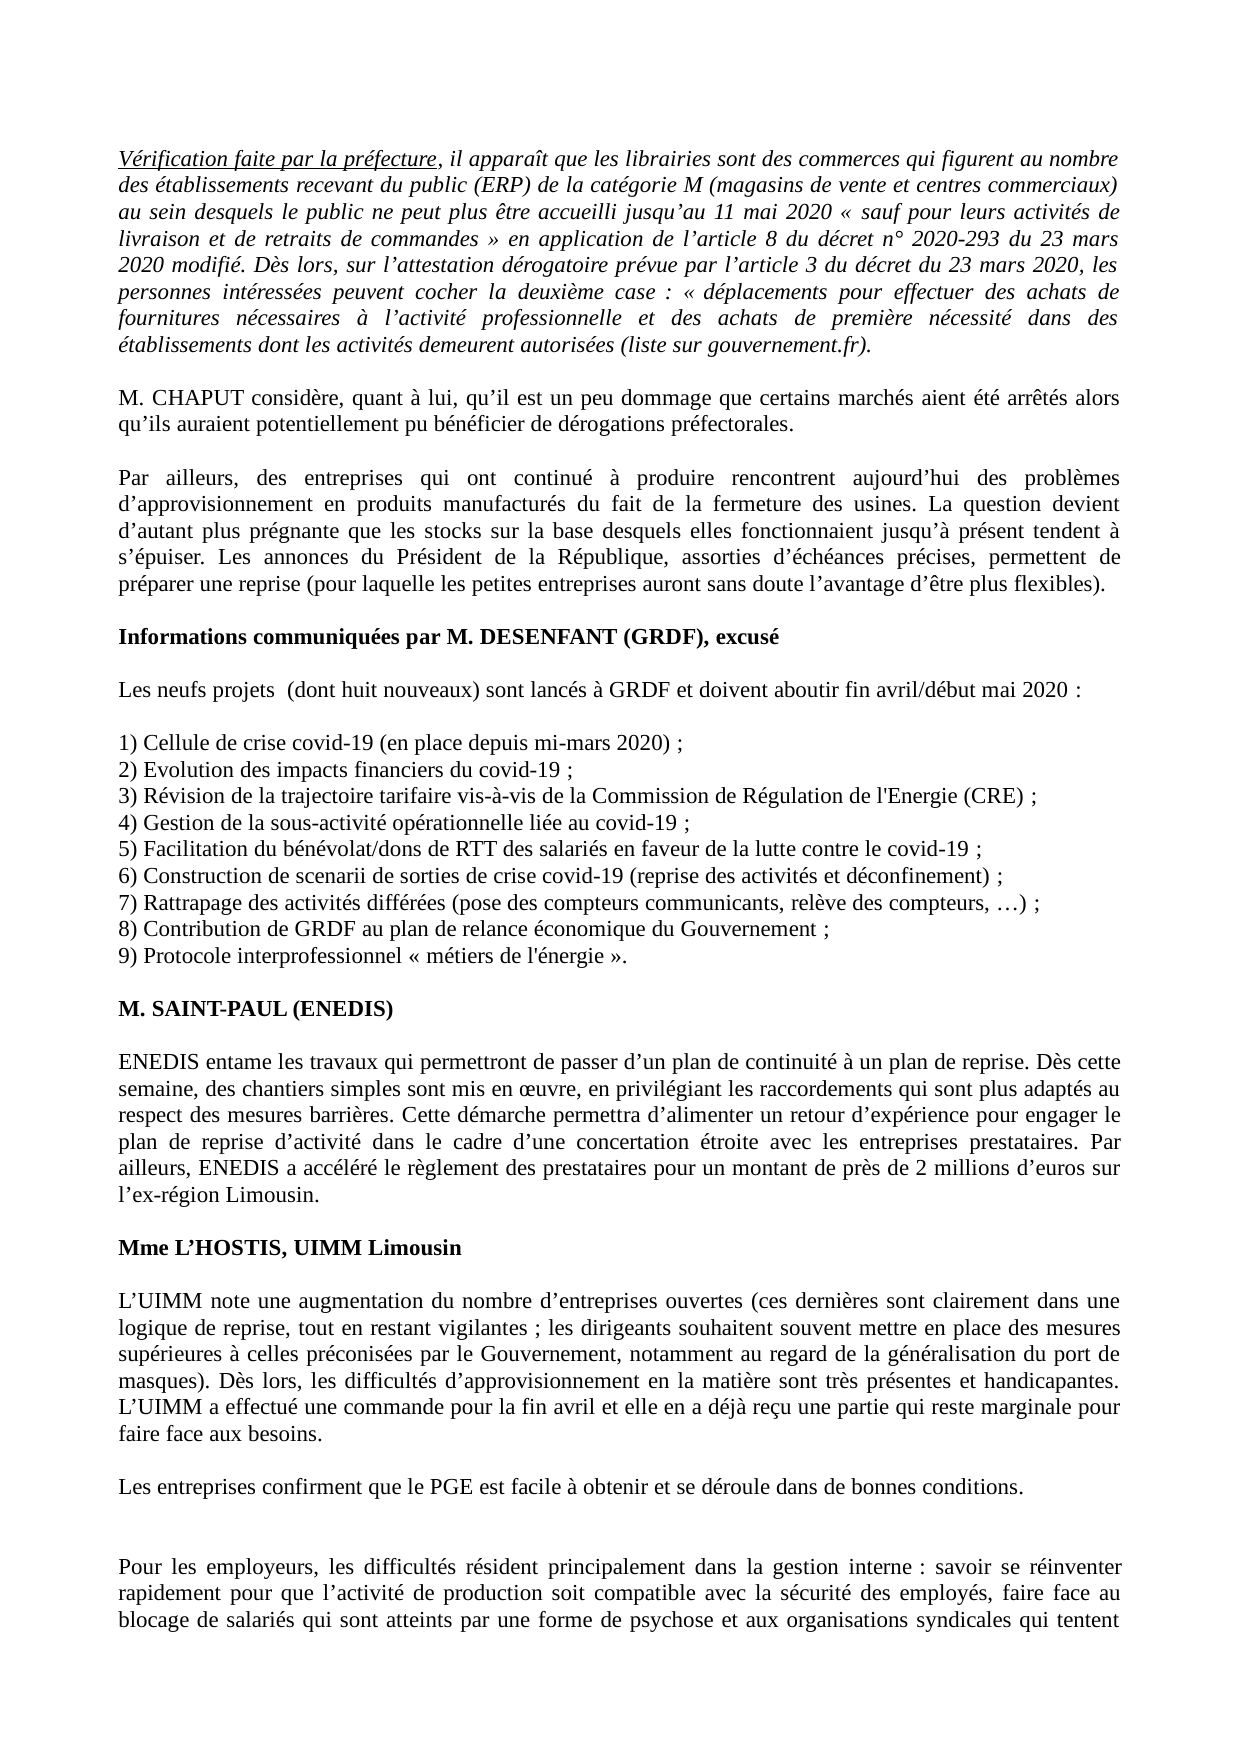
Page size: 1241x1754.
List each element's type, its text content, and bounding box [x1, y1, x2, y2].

text L’UIMM note une augmentation du nombre d’entreprises ouvertes (ces dernières sont clairement dans une logique de reprise, tout en restant vigilantes ; les dirigeants souhaitent souvent mettre en place des mesures supérieures à celles préconisées par le Gouvernement, notamment au regard de la généralisation du port de masques). Dès lors, les difficultés d’approvisionnement en la matière sont très présentes et handicapantes. L’UIMM a effectué une commande pour la fin avril et elle en a déjà reçu une partie qui reste marginale pour faire face aux besoins. [118, 1287, 1122, 1446]
text 2) Evolution des impacts financiers du covid-19 ; [118, 756, 1122, 782]
text 4) Gestion de la sous-activité opérationnelle liée au covid-19 ; [118, 809, 1122, 835]
text 8) Contribution de GRDF au plan de relance économique du Gouvernement ; [118, 915, 1122, 942]
text Par ailleurs, des entreprises qui ont continué à produire rencontrent aujourd’hui des problèmes d’approvisionnement en produits manufacturés du fait de la fermeture des usines. La question devient d’autant plus prégnante que les stocks sur la base desquels elles fonctionnaient jusqu’à présent tendent à s’épuiser. Les annonces du Président de la République, assorties d’échéances précises, permettent de préparer une reprise (pour laquelle les petites entreprises auront sans doute l’avantage d’être plus flexibles). [118, 463, 1122, 596]
text Vérification faite par la préfecture, il apparaît que les librairies sont des commerces qui figurent au nombre des établissements recevant du public (ERP) de la catégorie M (magasins de vente et centres commerciaux) au sein desquels le public ne peut plus être accueilli jusqu’au 11 mai 2020 « sauf pour leurs activités de livraison et de retraits de commandes » en application de l’article 8 du décret n° 2020-293 du 23 mars 2020 modifié. Dès lors, sur l’attestation dérogatoire prévue par l’article 3 du décret du 23 mars 2020, les personnes intéressées peuvent cocher la deuxième case : « déplacements pour effectuer des achats de fournitures nécessaires à l’activité professionnelle et des achats de première nécessité dans des établissements dont les activités demeurent autorisées (liste sur gouvernement.fr). [118, 145, 1122, 357]
text Les neufs projets (dont huit nouveaux) sont lancés à GRDF et doivent aboutir fin avril/début mai 2020 : [118, 676, 1122, 702]
text M. CHAPUT considère, quant à lui, qu’il est un peu dommage que certains marchés aient été arrêtés alors qu’ils auraient potentiellement pu bénéficier de dérogations préfectorales. [118, 384, 1122, 437]
text Pour les employeurs, les difficultés résident principalement dans la gestion interne : savoir se réinventer rapidement pour que l’activité de production soit compatible avec la sécurité des employés, faire face au blocage de salariés qui sont atteints par une forme de psychose et aux organisations syndicales qui tentent [118, 1552, 1122, 1632]
text 1) Cellule de crise covid-19 (en place depuis mi-mars 2020) ; [118, 729, 1122, 756]
text Les entreprises confirment que le PGE est facile à obtenir et se déroule dans de bonnes conditions. [118, 1473, 1122, 1499]
text Informations communiquées par M. DESENFANT (GRDF), excusé [118, 623, 1122, 649]
text Mme L’HOSTIS, UIMM Limousin [118, 1234, 1122, 1260]
text M. SAINT-PAUL (ENEDIS) [118, 995, 1122, 1021]
text 9) Protocole interprofessionnel « métiers de l'énergie ». [118, 942, 1122, 968]
text ENEDIS entame les travaux qui permettront de passer d’un plan de continuité à un plan de reprise. Dès cette semaine, des chantiers simples sont mis en œuvre, en privilégiant les raccordements qui sont plus adaptés au respect des mesures barrières. Cette démarche permettra d’alimenter un retour d’expérience pour engager le plan de reprise d’activité dans le cadre d’une concertation étroite avec les entreprises prestataires. Par ailleurs, ENEDIS a accéléré le règlement des prestataires pour un montant de près de 2 millions d’euros sur l’ex-région Limousin. [118, 1048, 1122, 1207]
text 3) Révision de la trajectoire tarifaire vis-à-vis de la Commission de Régulation de l'Energie (CRE) ; [118, 782, 1122, 809]
text 7) Rattrapage des activités différées (pose des compteurs communicants, relève des compteurs, …) ; [118, 888, 1122, 915]
text 6) Construction de scenarii de sorties de crise covid-19 (reprise des activités et déconfinement) ; [118, 862, 1122, 888]
text 5) Facilitation du bénévolat/dons de RTT des salariés en faveur de la lutte contre le covid-19 ; [118, 835, 1122, 862]
